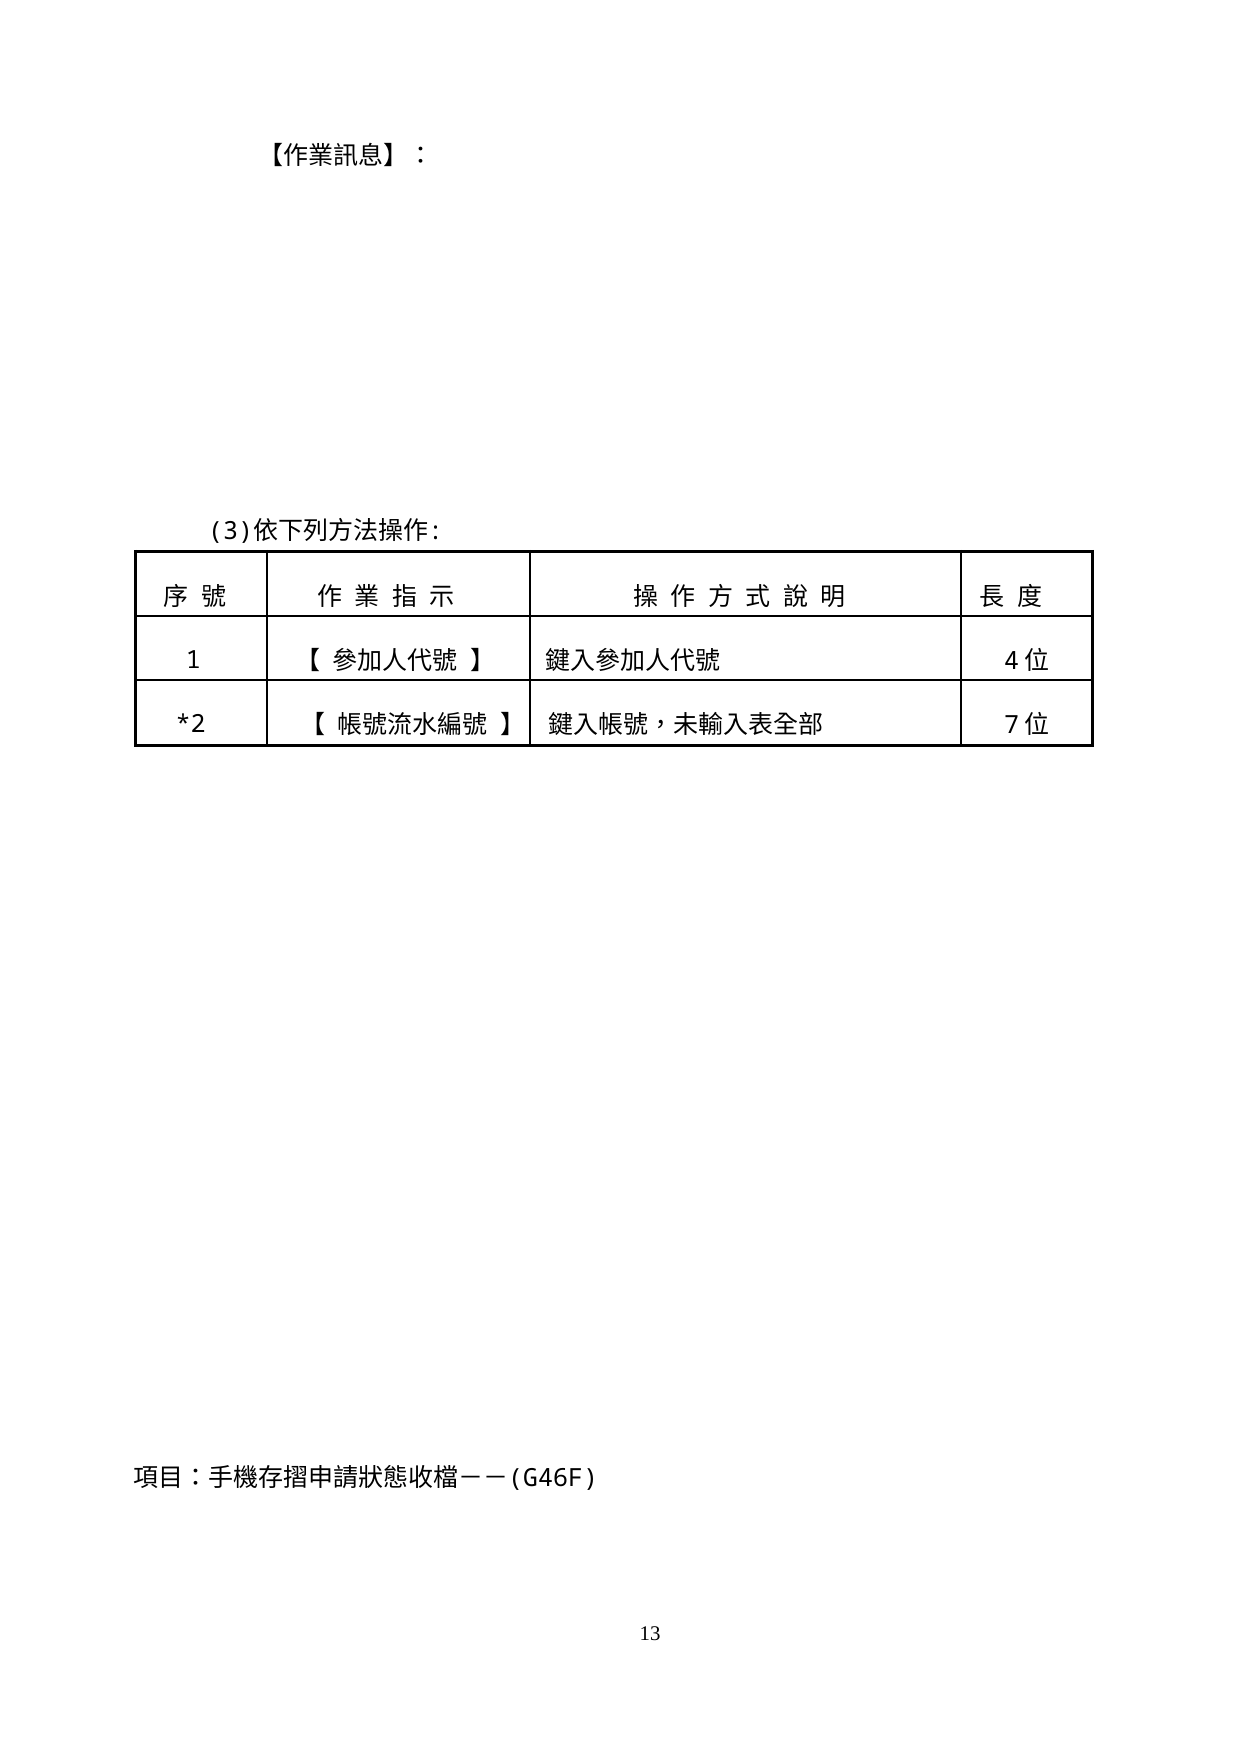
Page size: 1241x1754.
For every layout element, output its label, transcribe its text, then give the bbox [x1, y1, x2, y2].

table_header 序 號 [137, 553, 266, 615]
table_cell *2 [137, 681, 266, 743]
text (3)依下列方法操作: [208, 487, 1167, 550]
table_cell 鍵入帳號，未輸入表全部 [531, 681, 960, 743]
table_header 長 度 [962, 553, 1091, 615]
table_cell 4位 [962, 617, 1091, 679]
text 項目：手機存摺申請狀態收檔－－(G46F) [133, 1434, 1167, 1497]
table_cell 7位 [962, 681, 1091, 743]
table_cell 【 帳號流水編號 】 [268, 681, 529, 743]
table_cell 【 參加人代號 】 [268, 617, 529, 679]
table_header 作 業 指 示 [268, 553, 529, 615]
table_cell 鍵入參加人代號 [531, 617, 960, 679]
table_header 操 作 方 式 說 明 [531, 553, 960, 615]
table_cell 1 [137, 617, 266, 679]
text 【作業訊息】： [133, 112, 1167, 175]
